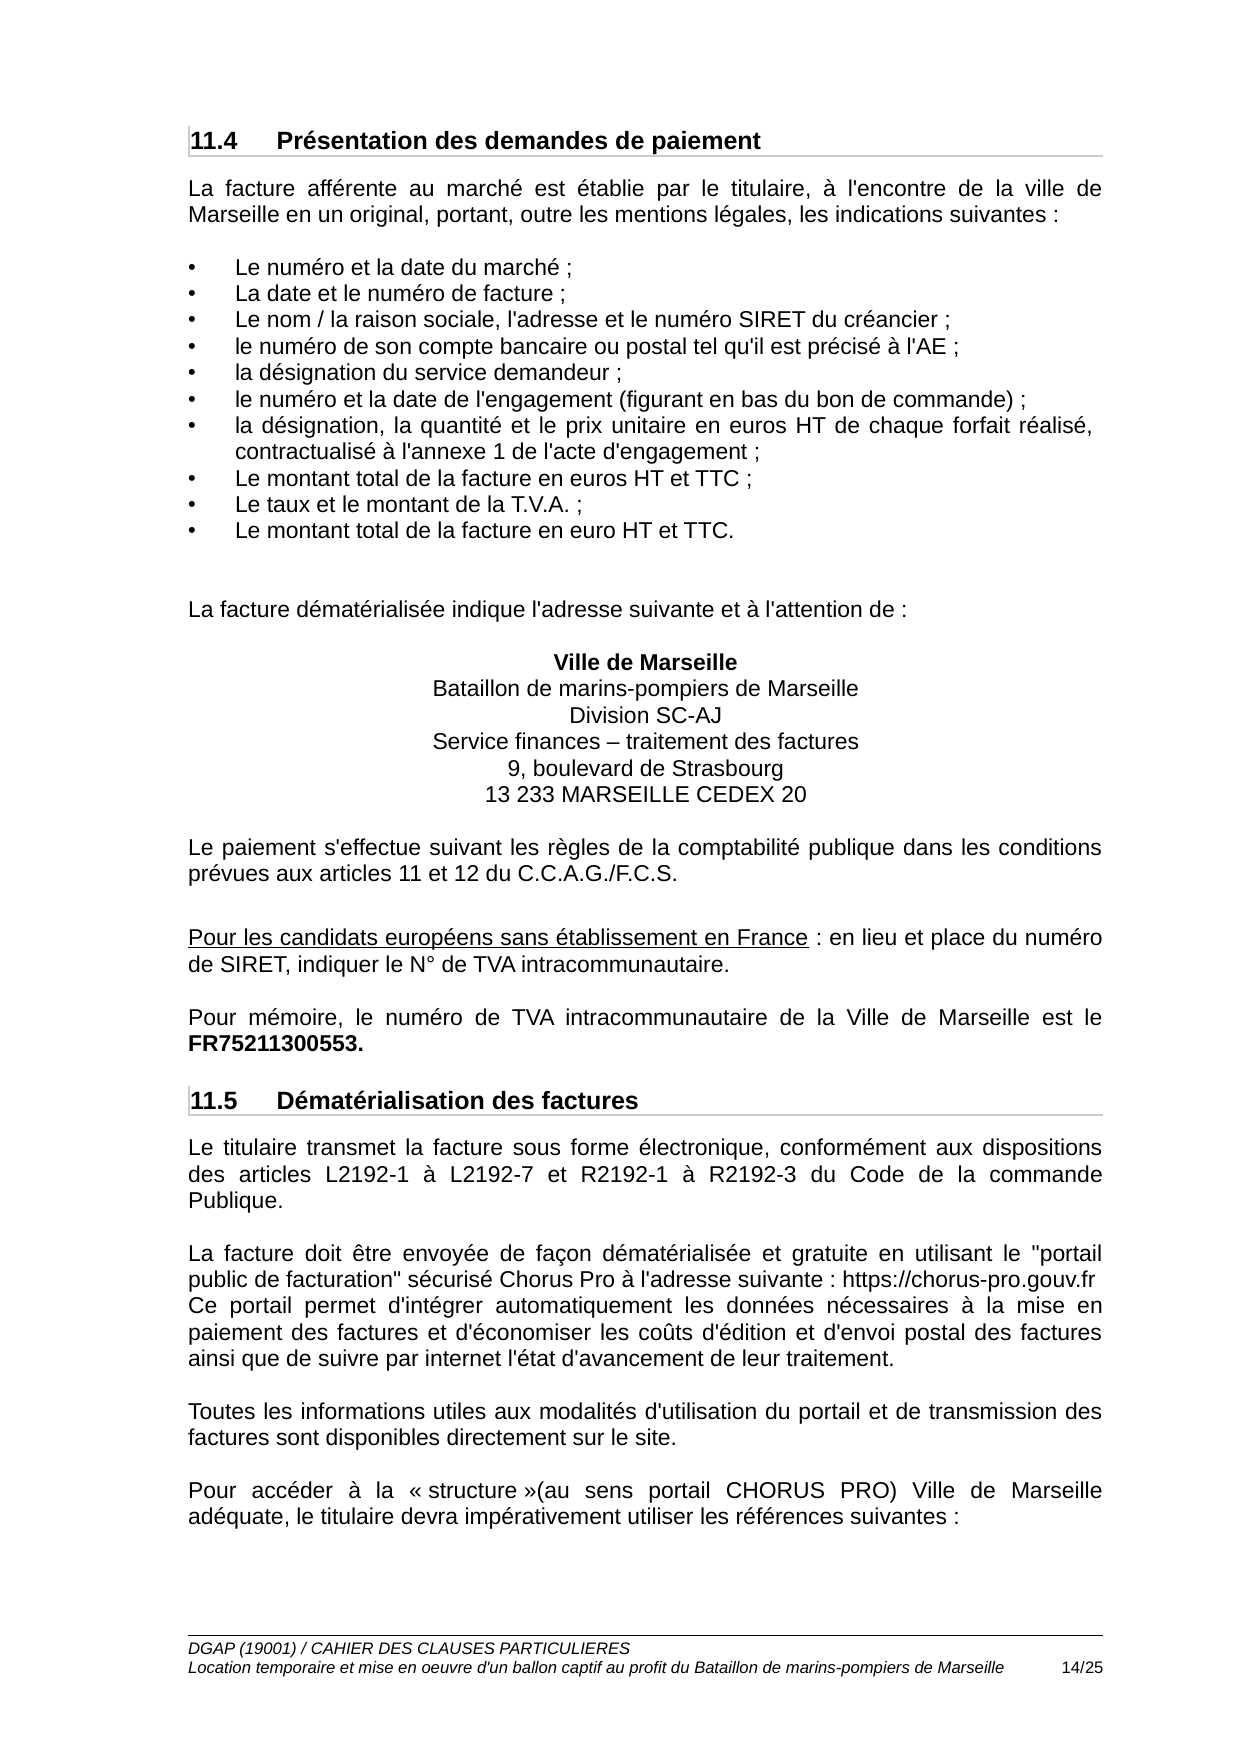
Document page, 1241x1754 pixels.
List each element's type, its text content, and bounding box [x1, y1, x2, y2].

text Division SC-AJ [188, 702, 1103, 728]
list Le montant total de la facture en euro HT et TTC. [188, 517, 1103, 544]
text La facture doit être envoyée de façon dématérialisée et gratuite en utilisant le "portail public de facturation" sécurisé Chorus Pro à l'adresse suivante : https://chorus-pro.gouv.fr [188, 1239, 1103, 1292]
text 13 233 MARSEILLE CEDEX 20 [188, 781, 1103, 807]
list Le montant total de la facture en euros HT et TTC ; [188, 464, 1103, 491]
text Bataillon de marins-pompiers de Marseille [188, 675, 1103, 702]
text Le paiement s'effectue suivant les règles de la comptabilité publique dans les conditions prévues aux articles 11 et 12 du C.C.A.G./F.C.S. [188, 833, 1103, 886]
text Ville de Marseille [188, 649, 1103, 675]
text La facture afférente au marché est établie par le titulaire, à l'encontre de la ville de Marseille en un original, portant, outre les mentions légales, les indications suivantes : [188, 175, 1103, 227]
text Pour mémoire, le numéro de TVA intracommunautaire de la Ville de Marseille est le FR75211300553. [188, 1003, 1103, 1056]
text 9, boulevard de Strasbourg [188, 754, 1103, 781]
subtitle Présentation des demandes de paiement [190, 126, 1103, 155]
list La date et le numéro de facture ; [188, 280, 1103, 306]
text La facture dématérialisée indique l'adresse suivante et à l'attention de : [188, 596, 1103, 623]
text Pour les candidats européens sans établissement en France : en lieu et place du numéro de SIRET, indiquer le N° de TVA intracommunautaire. [188, 924, 1103, 977]
list la désignation du service demandeur ; [188, 359, 1103, 386]
subtitle Dématérialisation des factures [190, 1086, 1103, 1114]
list Le nom / la raison sociale, l'adresse et le numéro SIRET du créancier ; [188, 306, 1103, 333]
list le numéro et la date de l'engagement (figurant en bas du bon de commande) ; [188, 386, 1103, 412]
text Ce portail permet d'intégrer automatiquement les données nécessaires à la mise en paiement des factures et d'économiser les coûts d'édition et d'envoi postal des factures ainsi que de suivre par internet l'état d'avancement de leur traitement. [188, 1292, 1103, 1371]
text Toutes les informations utiles aux modalités d'utilisation du portail et de transmission des factures sont disponibles directement sur le site. [188, 1398, 1103, 1450]
list Le numéro et la date du marché ; [188, 254, 1103, 280]
text Le titulaire transmet la facture sous forme électronique, conformément aux dispositions des articles L2192-1 à L2192-7 et R2192-1 à R2192-3 du Code de la commande Publique. [188, 1134, 1103, 1213]
text Service finances – traitement des factures [188, 728, 1103, 754]
list le numéro de son compte bancaire ou postal tel qu'il est précisé à l'AE ; [188, 333, 1103, 359]
list Le taux et le montant de la T.V.A. ; [188, 491, 1103, 517]
list la désignation, la quantité et le prix unitaire en euros HT de chaque forfait réalisé, contractualisé à l'annexe 1 de l'acte d'engagement ; [188, 412, 1103, 464]
text Pour accéder à la « structure »(au sens portail CHORUS PRO) Ville de Marseille adéquate, le titulaire devra impérativement utiliser les références suivantes : [188, 1477, 1103, 1529]
